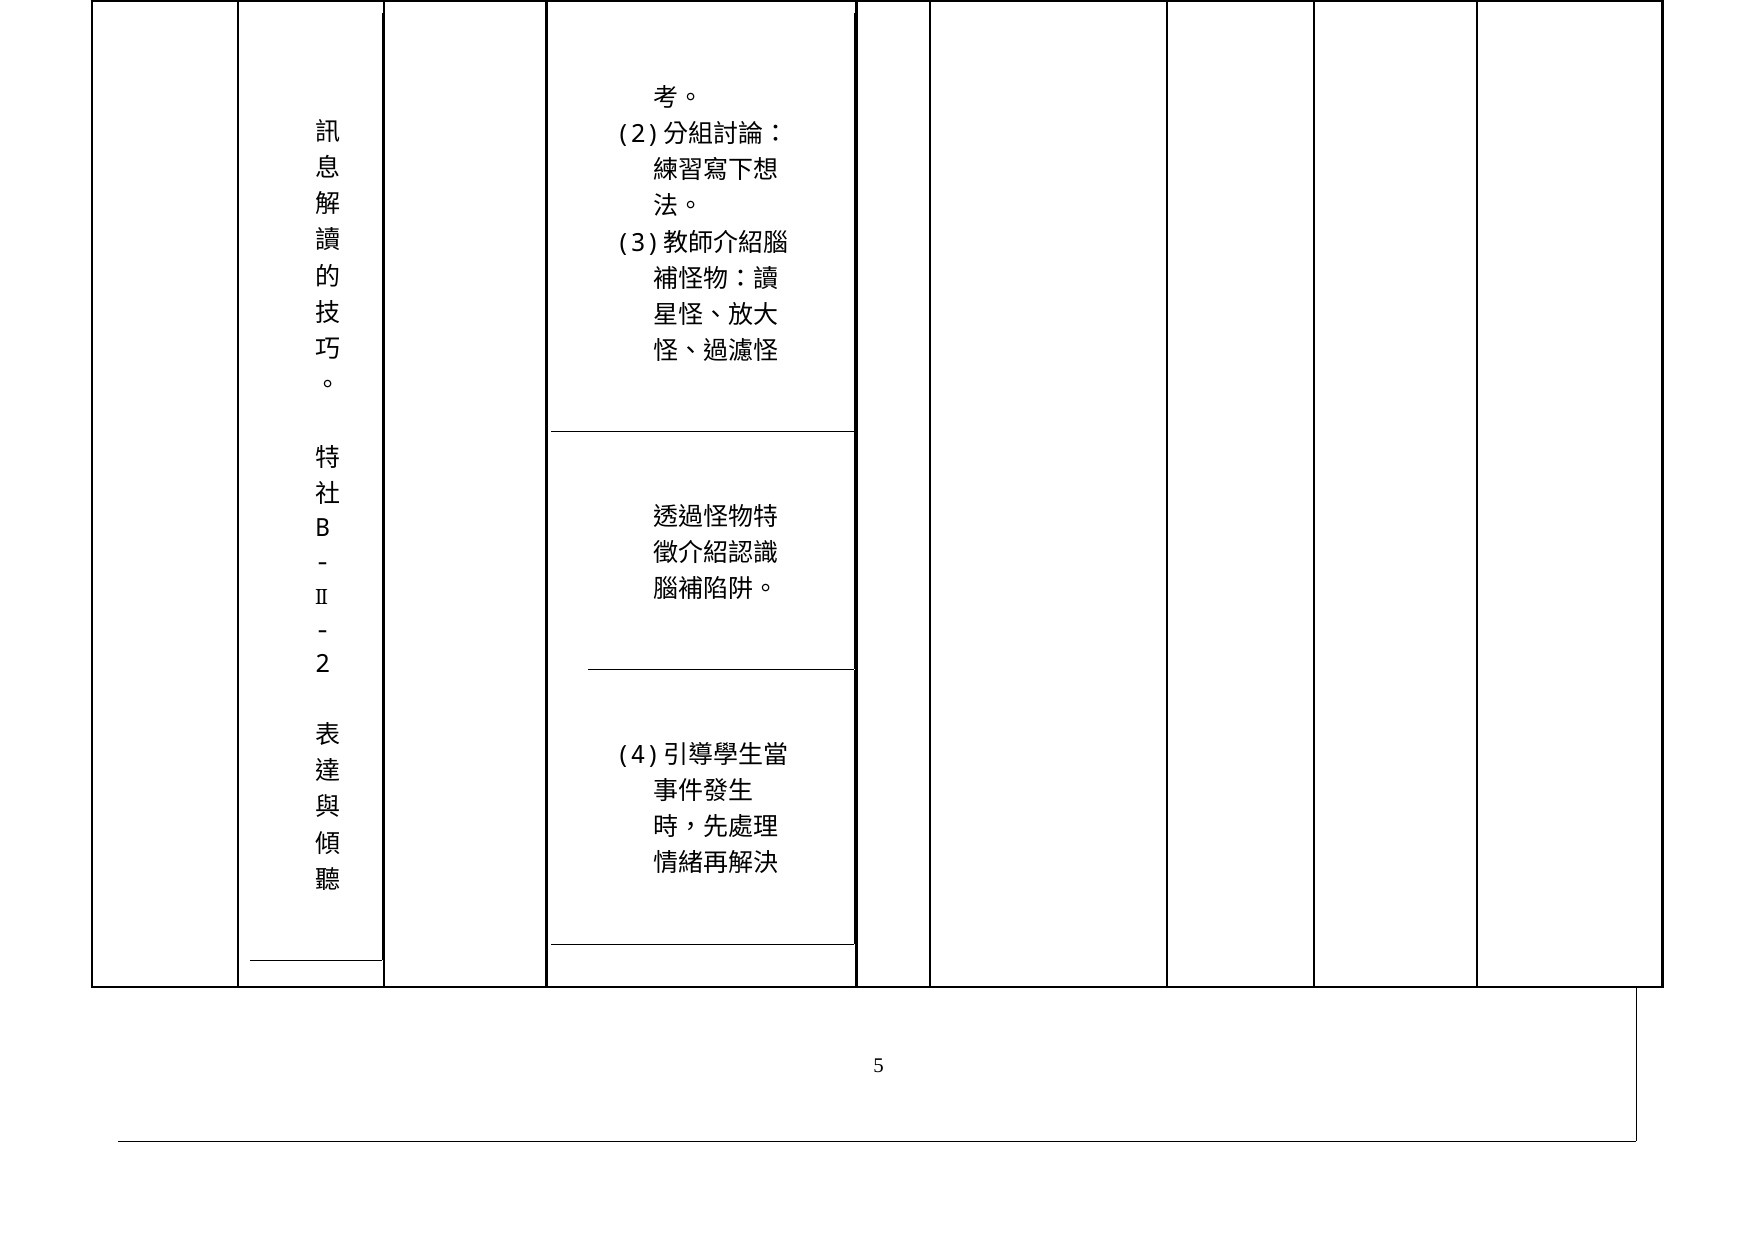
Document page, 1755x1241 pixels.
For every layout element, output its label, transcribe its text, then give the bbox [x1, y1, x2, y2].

table_cell [1168, 2, 1313, 986]
table_cell 訊息解讀的技巧。 特社B-Ⅱ-2 表達與傾聽 [239, 2, 383, 986]
table_cell 單元二 破解情緒炸彈-2 第五週 觀看腦補QQ包影片，練習當事件發生時，可能的偏差思考。 分組討論：練習寫下想法。 教師介紹腦補怪物：讀星怪、放大怪、過濾怪 透過怪物特徵介紹認識腦補陷阱。 引導學生當事件發生時，先處理情緒再解決問題。 第六週 透過看圖說話，學生描述人事物的語句，引導學生辨識客觀描述與主觀想法的差異。 介紹常見造成對立空間的四種想法：貼標籤、抱怨、責怪、命令。 分享討論，找出生活中自己或他人落在對立空間的可能時刻，提出對自己的情緒覺察力。或透過引爆地雷桌遊認識容易引發情緒的事件。 第七週 進行活動你說我畫，透過畫圖與說者描述產生的差異，引導學生思考溝通的重要。 進行心理測驗，瞭解溝通卡關的原因。 討論有效溝通小撇步，教師亦可提供參考如判斷時機、先傾聽、後發言。 第八週 提出觀賞影片的討論，學生先選出心目中的影片。 分組討論，採共識決定共同觀賞的影片。 透過討論的過程，老師觀察溝通過程，回饋給學生溝通勇敢溝通的重要。 第九週 將學生分為小組，每組提供思考轉化表，由教師搭配講解。 播放影片，討論劇情對話與事件，引導回想角色衝突的點，試著做轉化。 [548, 2, 855, 986]
table_cell [1478, 2, 1661, 986]
table_cell [931, 2, 1166, 986]
table_cell [93, 2, 237, 986]
table_cell [385, 2, 545, 986]
table_cell [1315, 2, 1476, 986]
table_cell [858, 2, 929, 986]
